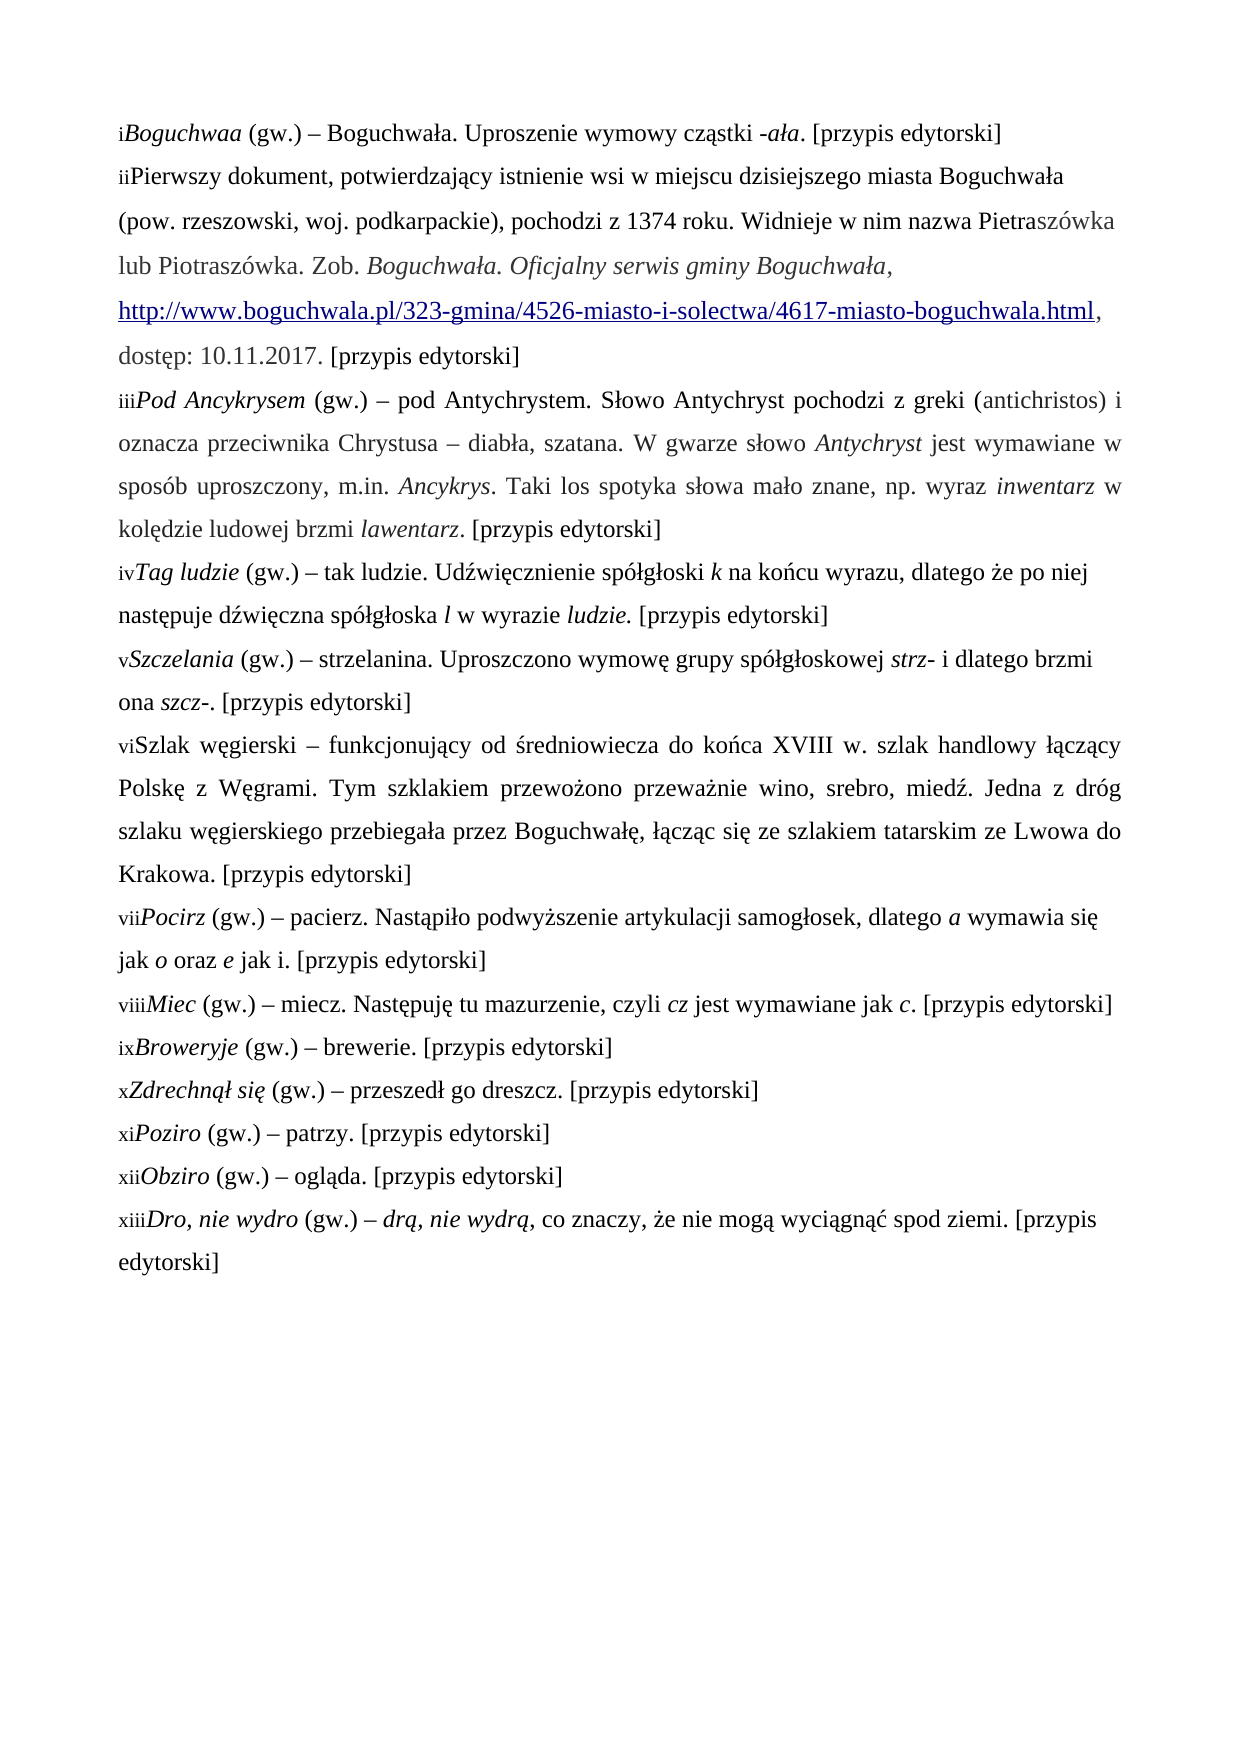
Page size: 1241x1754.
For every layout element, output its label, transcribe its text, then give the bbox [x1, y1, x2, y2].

text Zdrechnął się (gw.) – przeszedł go dreszcz. [przypis edytorski] [118, 1075, 1122, 1104]
text Boguchwaa (gw.) – Boguchwała. Uproszenie wymowy cząstki -ała. [przypis edytorski] [118, 118, 1122, 147]
text Pocirz (gw.) – pacierz. Nastąpiło podwyższenie artykulacji samogłosek, dlatego a wymawia się jak o oraz e jak i. [przypis edytorski] [118, 902, 1122, 974]
text Broweryje (gw.) – brewerie. [przypis edytorski] [118, 1032, 1122, 1061]
text Miec (gw.) – miecz. Następuję tu mazurzenie, czyli cz jest wymawiane jak c. [przypis edytorski] [118, 989, 1122, 1017]
text Obziro (gw.) – ogląda. [przypis edytorski] [118, 1161, 1122, 1190]
text Szczelania (gw.) – strzelanina. Uproszczono wymowę grupy spółgłoskowej strz- i dlatego brzmi ona ­­szcz-. [przypis edytorski] [118, 644, 1122, 716]
text Poziro (gw.) – patrzy. [przypis edytorski] [118, 1118, 1122, 1147]
text Pod Ancykrysem (gw.) – pod Antychrystem. Słowo Antychryst pochodzi z greki (antichristos) i oznacza przeciwnika Chrystusa – diabła, szatana. W gwarze słowo Antychryst jest wymawiane w sposób uproszczony, m.in. Ancykrys. Taki los spotyka słowa mało znane, np. wyraz inwentarz w kolędzie ludowej brzmi lawentarz. [przypis edytorski] [118, 385, 1122, 543]
text Tag ludzie (gw.) – tak ludzie. Udźwięcznienie spółgłoski k na końcu wyrazu, dlatego że po niej następuje dźwięczna spółgłoska l w wyrazie ludzie. [przypis edytorski] [118, 557, 1122, 629]
text Szlak węgierski – funkcjonujący od średniowiecza do końca XVIII w. szlak handlowy łączący Polskę z Węgrami. Tym szklakiem przewożono przeważnie wino, srebro, miedź. Jedna z dróg szlaku węgierskiego przebiegała przez Boguchwałę, łącząc się ze szlakiem tatarskim ze Lwowa do Krakowa. [przypis edytorski] [118, 730, 1122, 888]
text Dro, nie wydro (gw.) – drą, nie wydrą, co znaczy, że nie mogą wyciągnąć spod ziemi. [przypis edytorski] [118, 1204, 1122, 1276]
text Pierwszy dokument, potwierdzający istnienie wsi w miejscu dzisiejszego miasta Boguchwała (pow. rzeszowski, woj. podkarpackie), pochodzi z 1374 roku. Widnieje w nim nazwa Pietraszówka lub Piotraszówka. Zob. Boguchwała. Oficjalny serwis gminy Boguchwała, http://www.boguchwala.pl/323-gmina/4526-miasto-i-solectwa/4617-miasto-boguchwala.html, dostęp: 10.11.2017. [przypis edytorski] [118, 161, 1122, 370]
